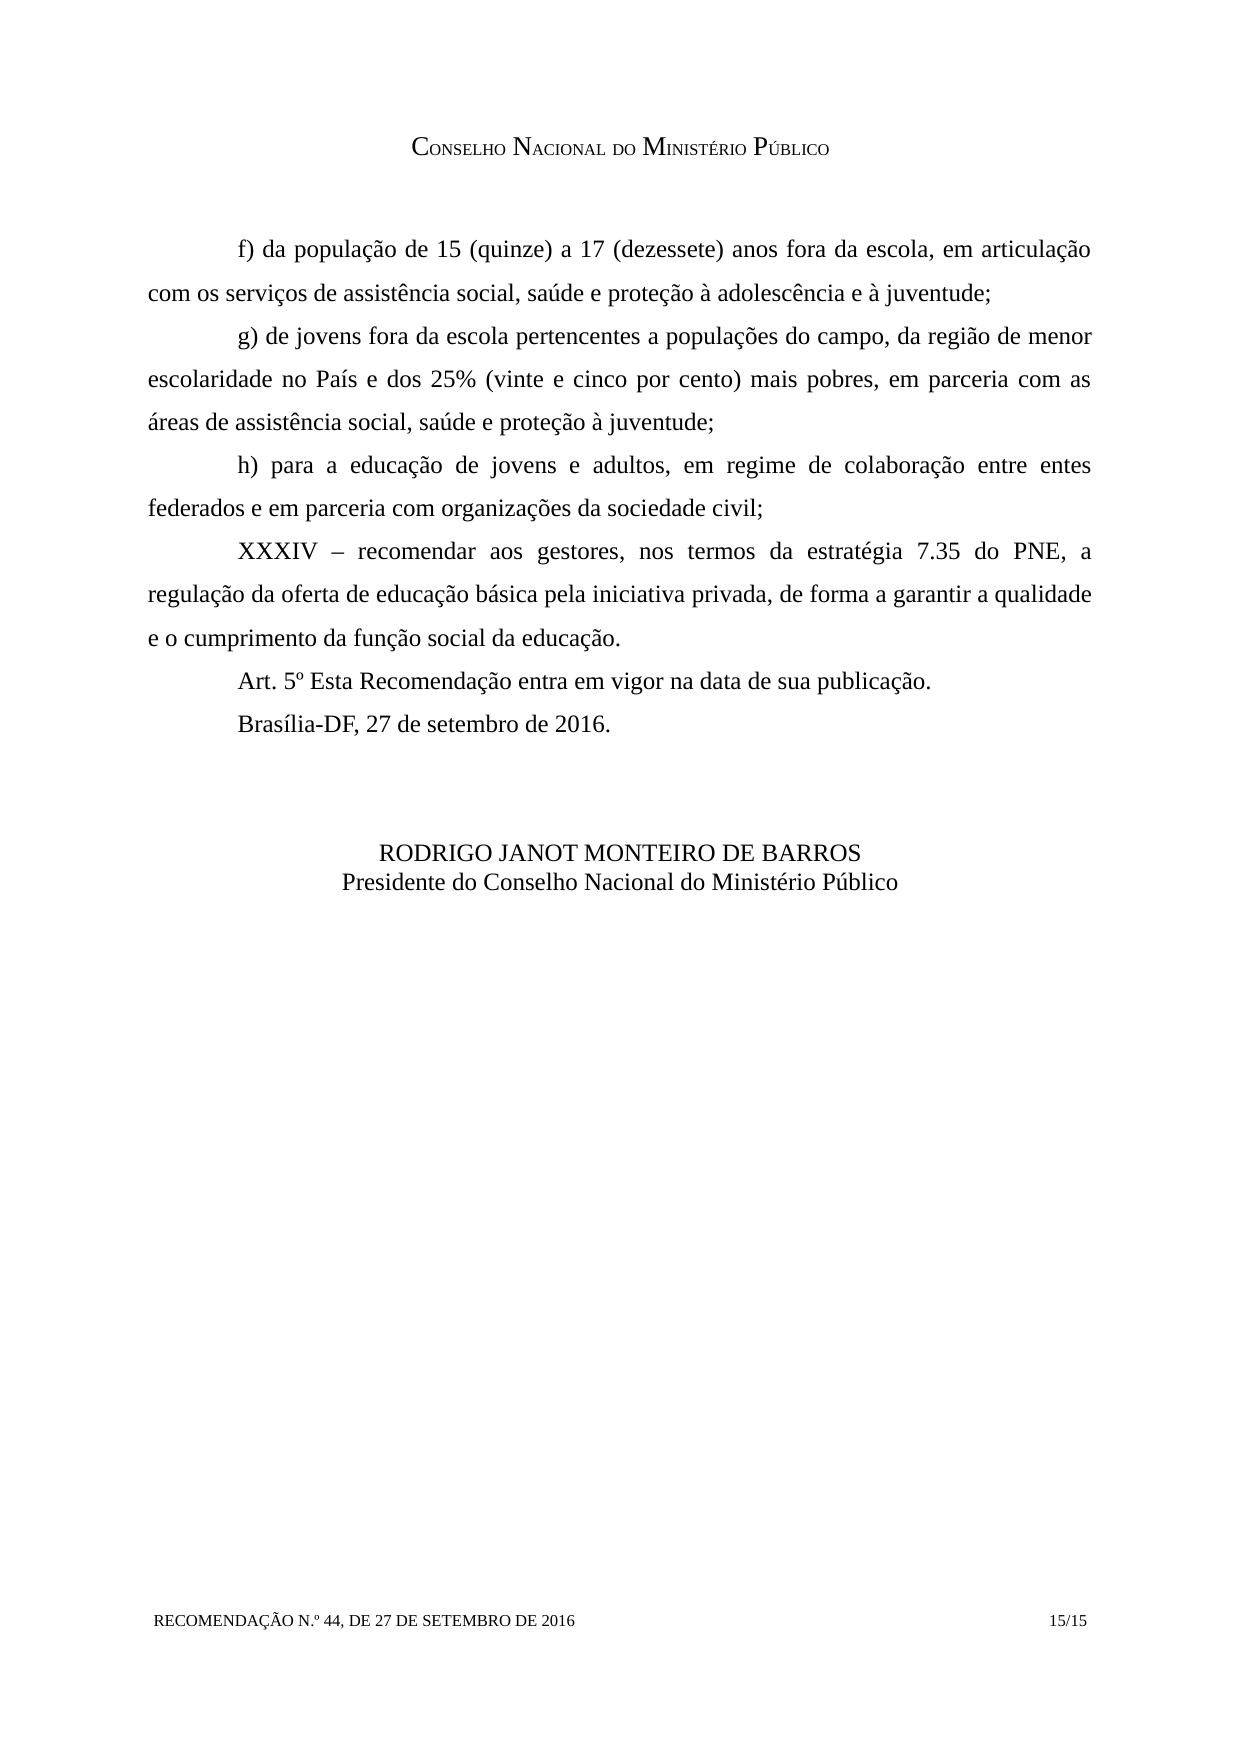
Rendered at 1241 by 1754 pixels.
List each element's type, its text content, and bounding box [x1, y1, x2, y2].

text Presidente do Conselho Nacional do Ministério Público [148, 867, 1093, 896]
text g) de jovens fora da escola pertencentes a populações do campo, da região de menor escolaridade no País e dos 25% (vinte e cinco por cento) mais pobres, em parceria com as áreas de assistência social, saúde e proteção à juventude; [148, 321, 1093, 436]
text Brasília-DF, 27 de setembro de 2016. [148, 709, 1093, 738]
text f) da população de 15 (quinze) a 17 (dezessete) anos fora da escola, em articulação com os serviços de assistência social, saúde e proteção à adolescência e à juventude; [148, 234, 1093, 306]
text h) para a educação de jovens e adultos, em regime de colaboração entre entes federados e em parceria com organizações da sociedade civil; [148, 450, 1093, 522]
text Art. 5º Esta Recomendação entra em vigor na data de sua publicação. [148, 666, 1093, 694]
text RODRIGO JANOT MONTEIRO DE BARROS [148, 838, 1093, 867]
text XXXIV – recomendar aos gestores, nos termos da estratégia 7.35 do PNE, a regulação da oferta de educação básica pela iniciativa privada, de forma a garantir a qualidade e o cumprimento da função social da educação. [148, 536, 1093, 651]
